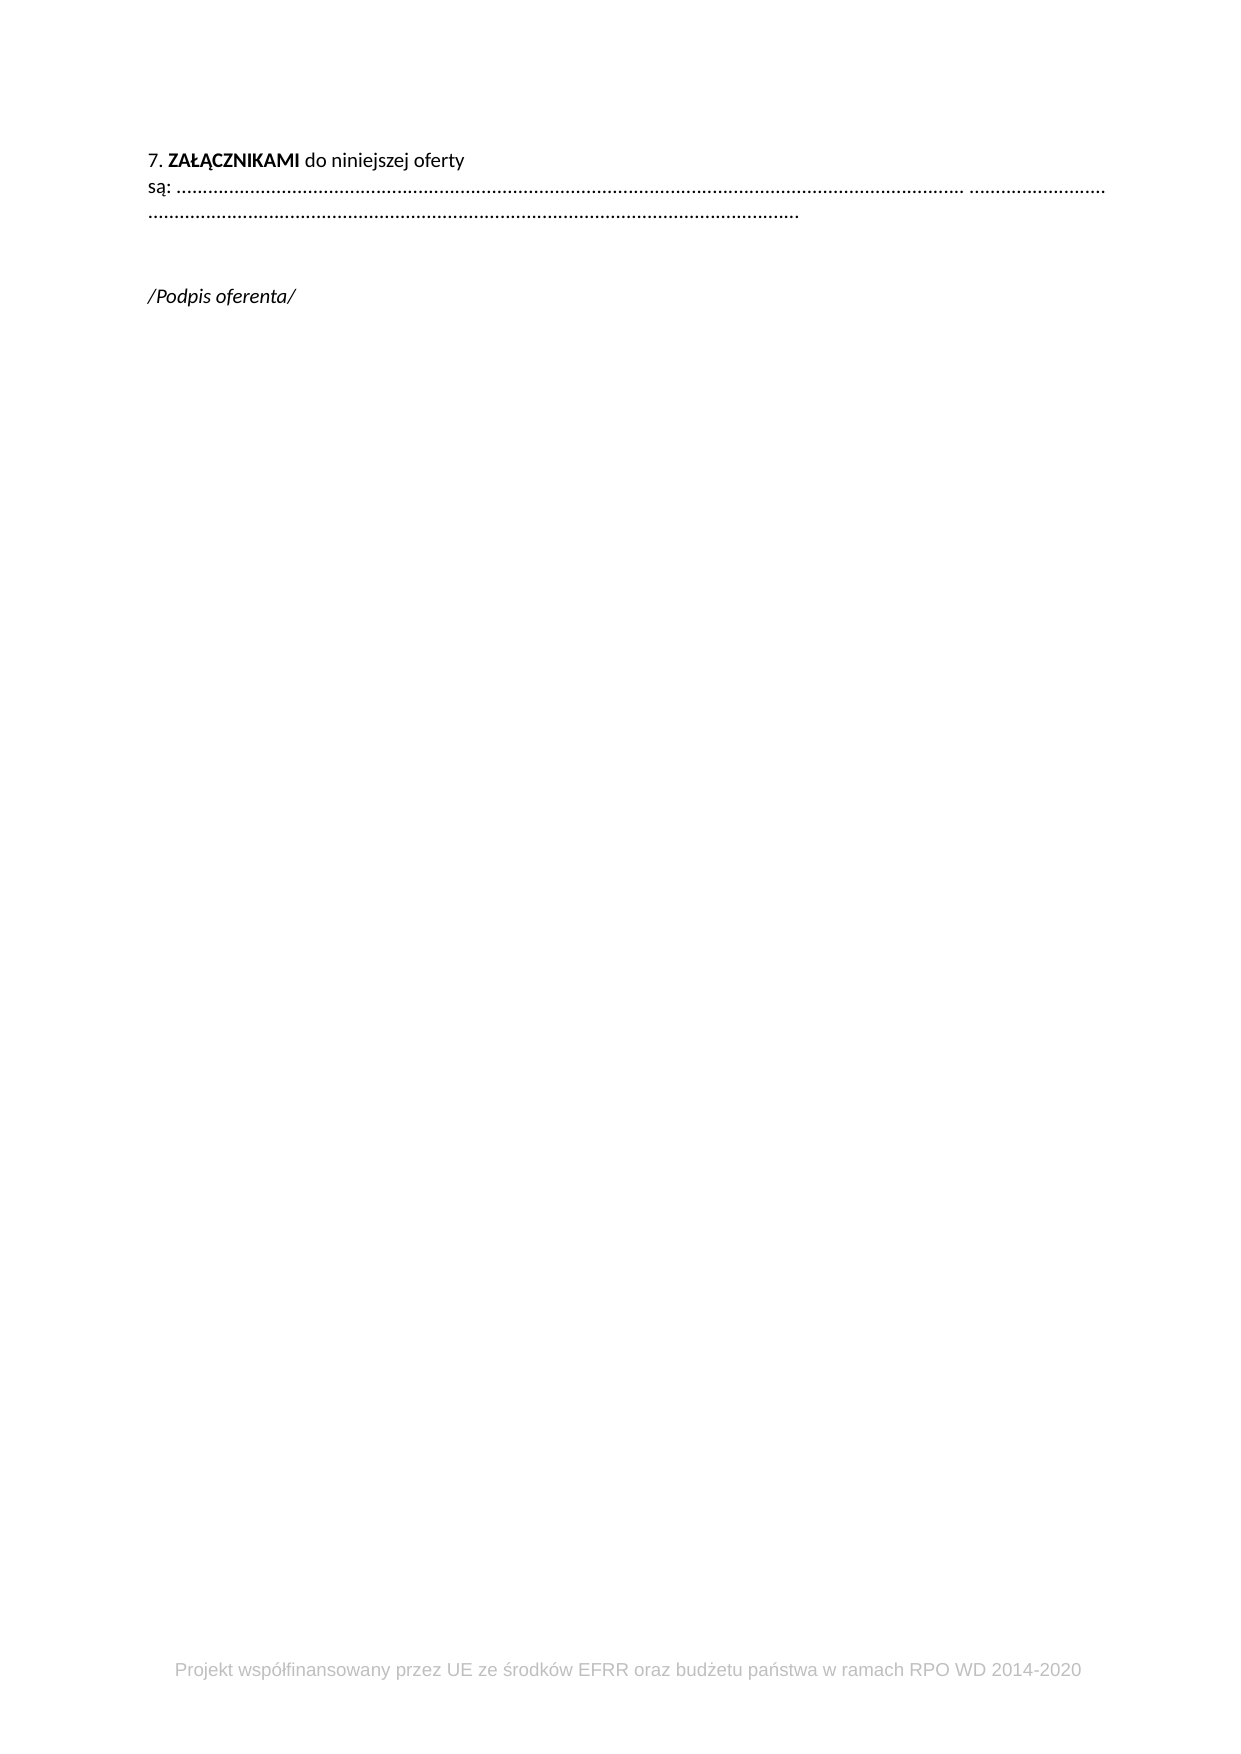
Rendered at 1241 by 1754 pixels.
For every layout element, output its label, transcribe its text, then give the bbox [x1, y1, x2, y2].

text /Podpis oferenta/ [148, 283, 1108, 309]
text 7. ZAŁĄCZNIKAMI do niniejszej oferty są: ...................................................................................................................................................... ...................................................................................................................................................... [148, 148, 1108, 224]
